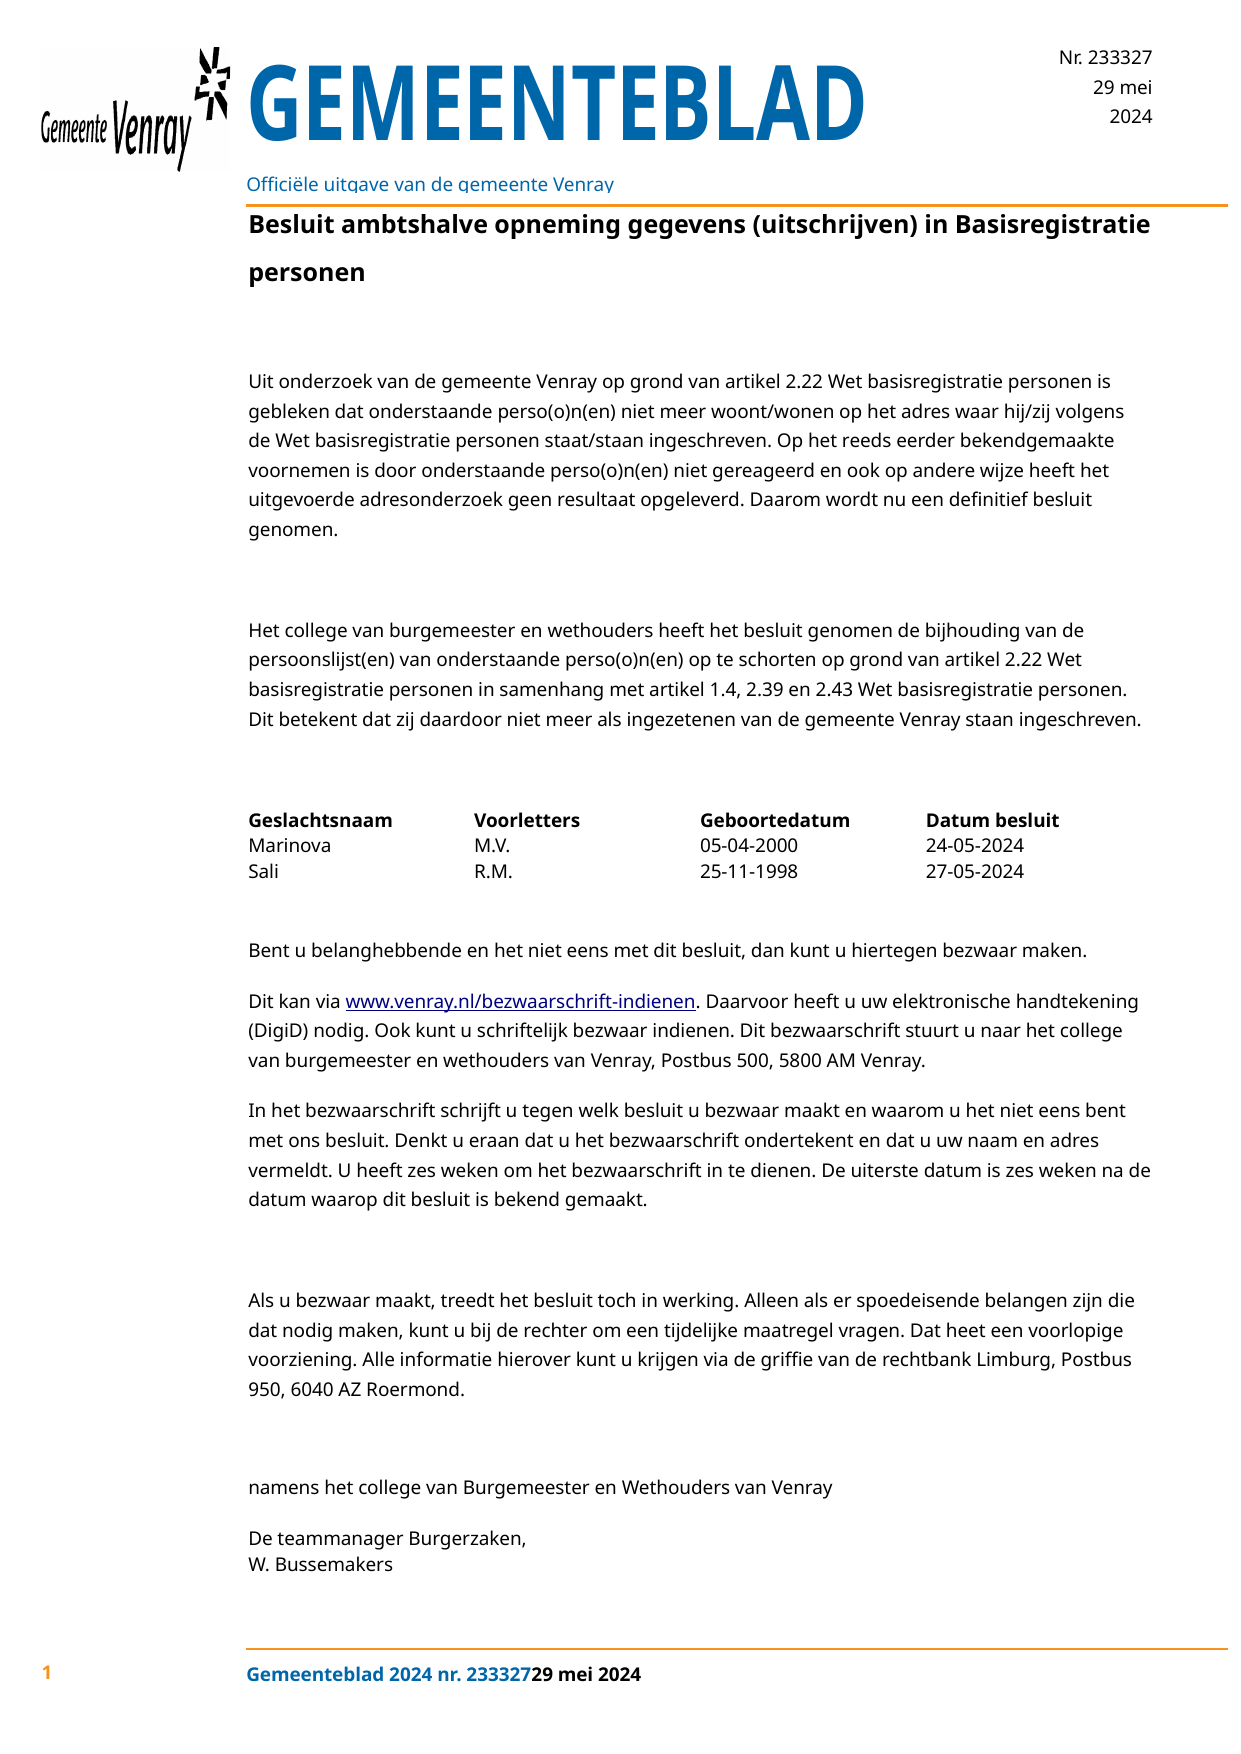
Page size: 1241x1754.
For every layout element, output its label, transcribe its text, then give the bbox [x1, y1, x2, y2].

table_cell R.M. [474, 858, 700, 884]
text De teammanager Burgerzaken, [248, 1526, 1152, 1551]
table_cell M.V. [474, 833, 700, 858]
text In het bezwaarschrift schrijft u tegen welk besluit u bezwaar maakt en waarom u het niet eens bent met ons besluit. Denkt u eraan dat u het bezwaarschrift ondertekent en dat u uw naam en adres vermeldt. U heeft zes weken om het bezwaarschrift in te dienen. De uiterste datum is zes weken na de datum waarop dit besluit is bekend gemaakt. [248, 1098, 1152, 1212]
text Het college van burgemeester en wethouders heeft het besluit genomen de bijhouding van de persoonslijst(en) van onderstaande perso(o)n(en) op te schorten op grond van artikel 2.22 Wet basisregistratie personen in samenhang met artikel 1.4, 2.39 en 2.43 Wet basisregistratie personen. Dit betekent dat zij daardoor niet meer als ingezetenen van de gemeente Venray staan ingeschreven. [248, 617, 1152, 732]
table_cell 24-05-2024 [926, 833, 1152, 858]
table_header Voorletters [474, 807, 700, 832]
picture [41, 47, 231, 172]
table_header Geboortedatum [700, 807, 926, 832]
text Besluit ambtshalve opneming gegevens (uitschrijven) in Basisregistratie personen [248, 207, 1152, 288]
table_cell Sali [248, 858, 474, 884]
text Dit kan via www.venray.nl/bezwaarschrift-indienen. Daarvoor heeft u uw elektronische handtekening (DigiD) nodig. Ook kunt u schriftelijk bezwaar indienen. Dit bezwaarschrift stuurt u naar het college van burgemeester en wethouders van Venray, Postbus 500, 5800 AM Venray. [248, 988, 1152, 1073]
text Bent u belanghebbende en het niet eens met dit besluit, dan kunt u hiertegen bezwaar maken. [248, 938, 1152, 963]
table_header Datum besluit [926, 807, 1152, 832]
table_cell 25-11-1998 [700, 858, 926, 884]
table_cell Marinova [248, 833, 474, 858]
text namens het college van Burgemeester en Wethouders van Venray [248, 1474, 1152, 1500]
text W. Bussemakers [248, 1551, 1152, 1577]
table_header Geslachtsnaam [248, 807, 474, 832]
table_cell 05-04-2000 [700, 833, 926, 858]
text Uit onderzoek van de gemeente Venray op grond van artikel 2.22 Wet basisregistratie personen is gebleken dat onderstaande perso(o)n(en) niet meer woont/wonen op het adres waar hij/zij volgens de Wet basisregistratie personen staat/staan ingeschreven. Op het reeds eerder bekendgemaakte voornemen is door onderstaande perso(o)n(en) niet gereageerd en ook op andere wijze heeft het uitgevoerde adresonderzoek geen resultaat opgeleverd. Daarom wordt nu een definitief besluit genomen. [248, 368, 1152, 542]
table_cell 27-05-2024 [926, 858, 1152, 884]
text Als u bezwaar maakt, treedt het besluit toch in werking. Alleen als er spoedeisende belangen zijn die dat nodig maken, kunt u bij de rechter om een tijdelijke maatregel vragen. Dat heet een voorlopige voorziening. Alle informatie hierover kunt u krijgen via de griffie van de rechtbank Limburg, Postbus 950, 6040 AZ Roermond. [248, 1287, 1152, 1402]
